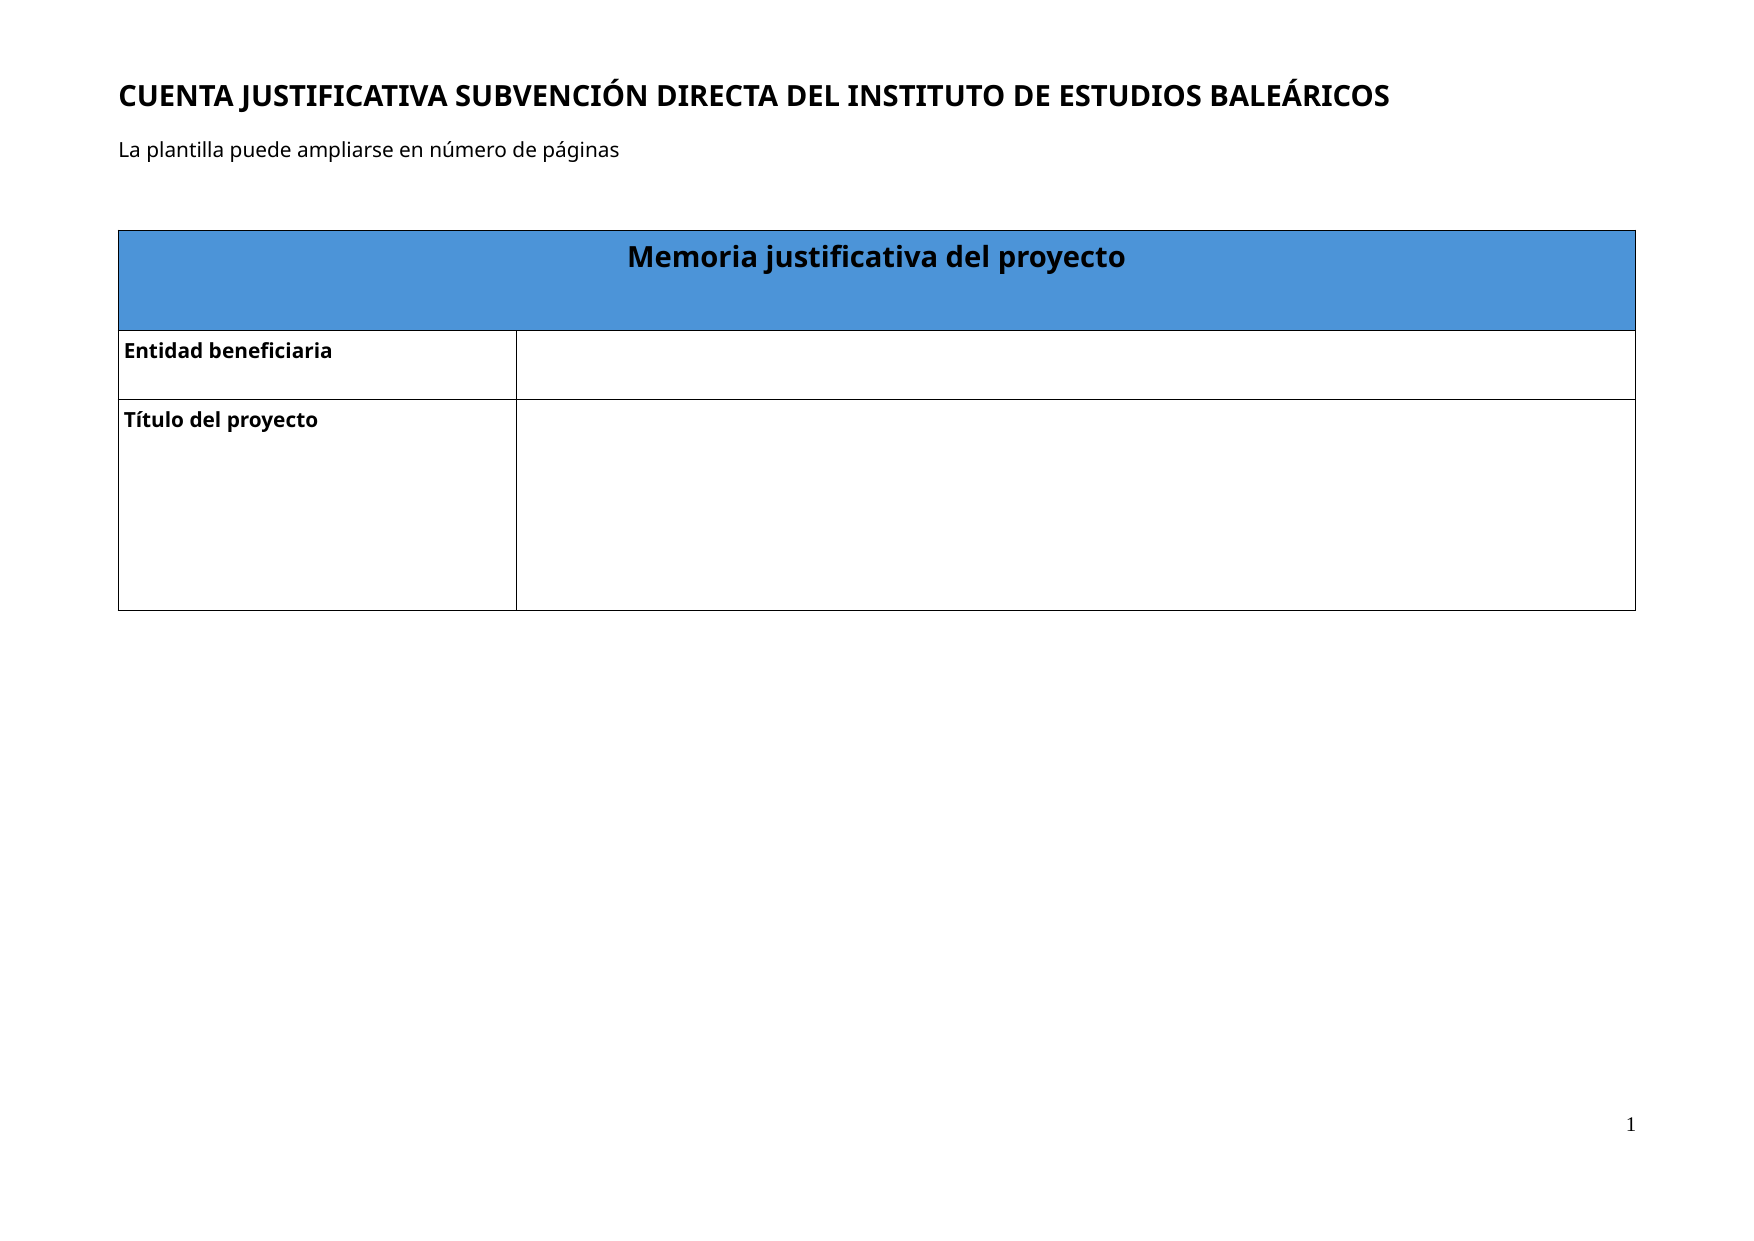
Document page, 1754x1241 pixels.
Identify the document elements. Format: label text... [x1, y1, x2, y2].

table_cell Título del proyecto [119, 400, 516, 610]
text La plantilla puede ampliarse en número de páginas [118, 135, 1636, 164]
text CUENTA JUSTIFICATIVA SUBVENCIÓN DIRECTA DEL INSTITUTO DE ESTUDIOS BALEÁRICOS [118, 75, 1636, 115]
table_header Memoria justificativa del proyecto [119, 231, 1635, 330]
table_cell [517, 400, 1635, 610]
table_cell [517, 331, 1635, 399]
table_cell Entidad beneficiaria [119, 331, 516, 399]
